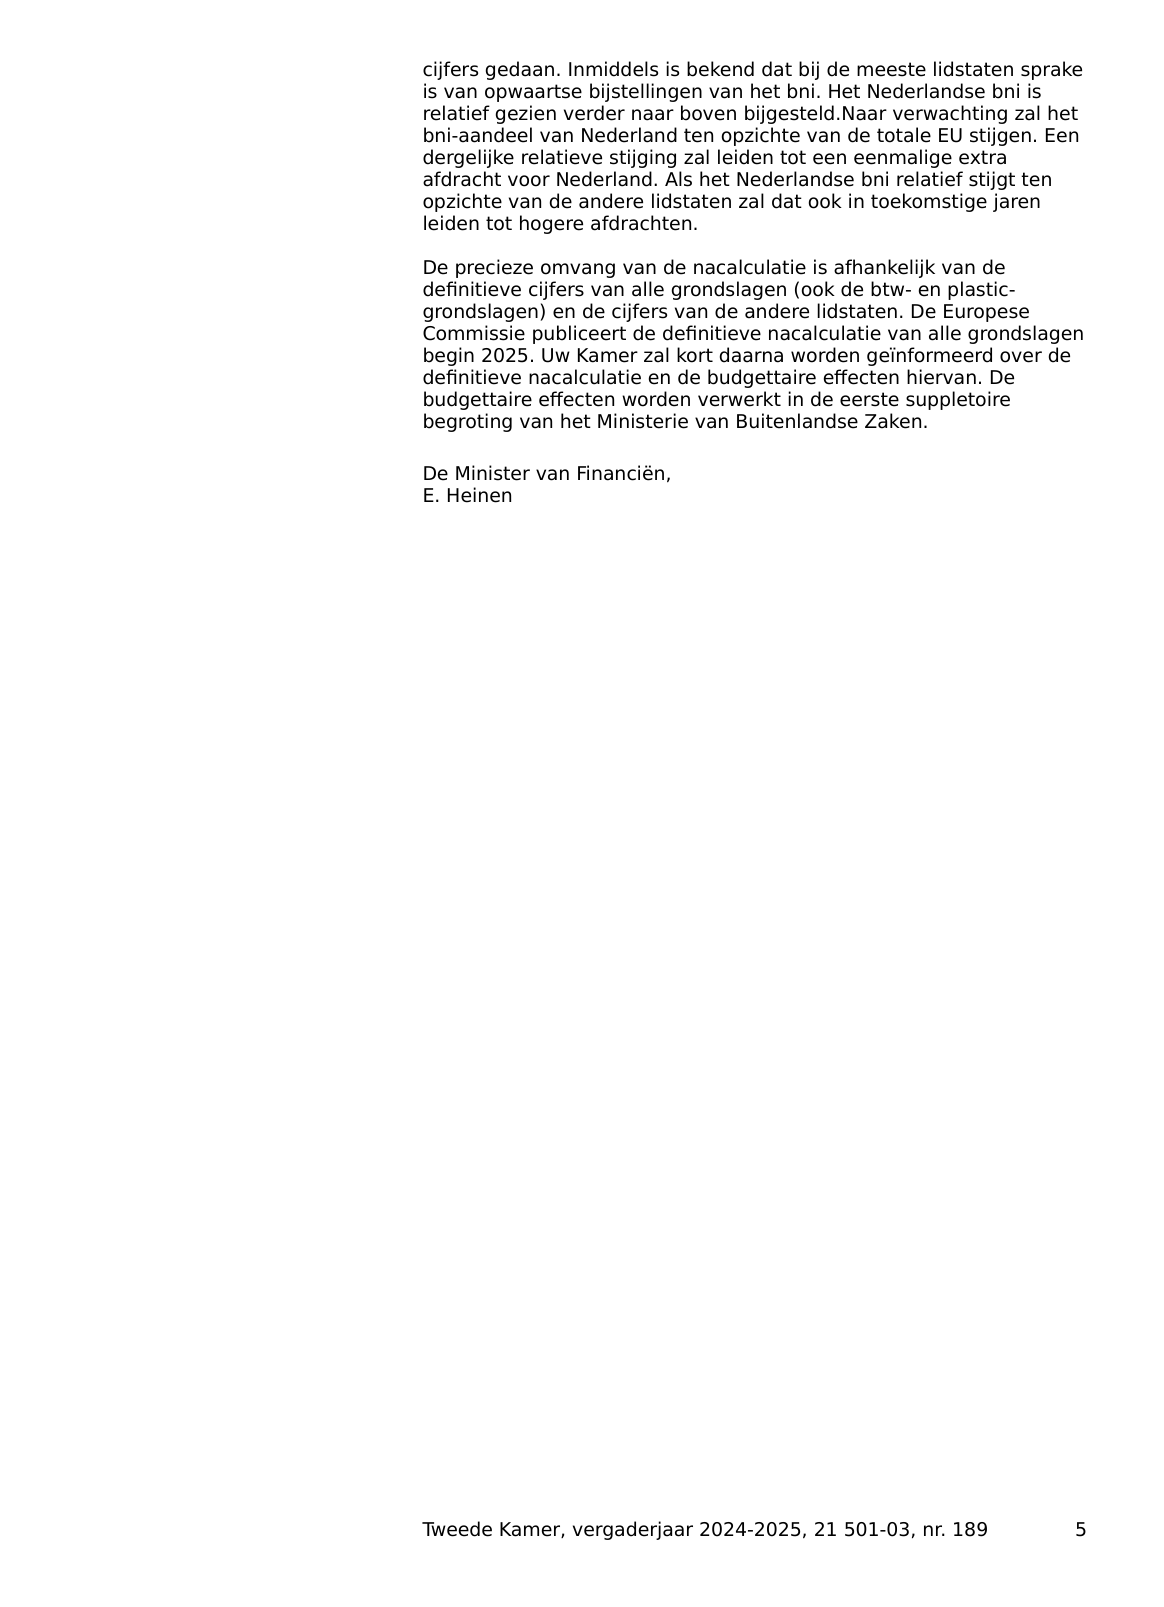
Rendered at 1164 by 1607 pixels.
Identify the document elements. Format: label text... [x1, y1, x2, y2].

text De Minister van Financiën, E. Heinen [422, 463, 1087, 507]
text cijfers gedaan. Inmiddels is bekend dat bij de meeste lidstaten sprake is van opwaartse bijstellingen van het bni. Het Nederlandse bni is relatief gezien verder naar boven bijgesteld.Naar verwachting zal het bni-aandeel van Nederland ten opzichte van de totale EU stijgen. Een dergelijke relatieve stijging zal leiden tot een eenmalige extra afdracht voor Nederland. Als het Nederlandse bni relatief stijgt ten opzichte van de andere lidstaten zal dat ook in toekomstige jaren leiden tot hogere afdrachten. [422, 59, 1087, 235]
text De precieze omvang van de nacalculatie is afhankelijk van de definitieve cijfers van alle grondslagen (ook de btw- en plastic-grondslagen) en de cijfers van de andere lidstaten. De Europese Commissie publiceert de definitieve nacalculatie van alle grondslagen begin 2025. Uw Kamer zal kort daarna worden geïnformeerd over de definitieve nacalculatie en de budgettaire effecten hiervan. De budgettaire effecten worden verwerkt in de eerste suppletoire begroting van het Ministerie van Buitenlandse Zaken. [422, 257, 1087, 433]
